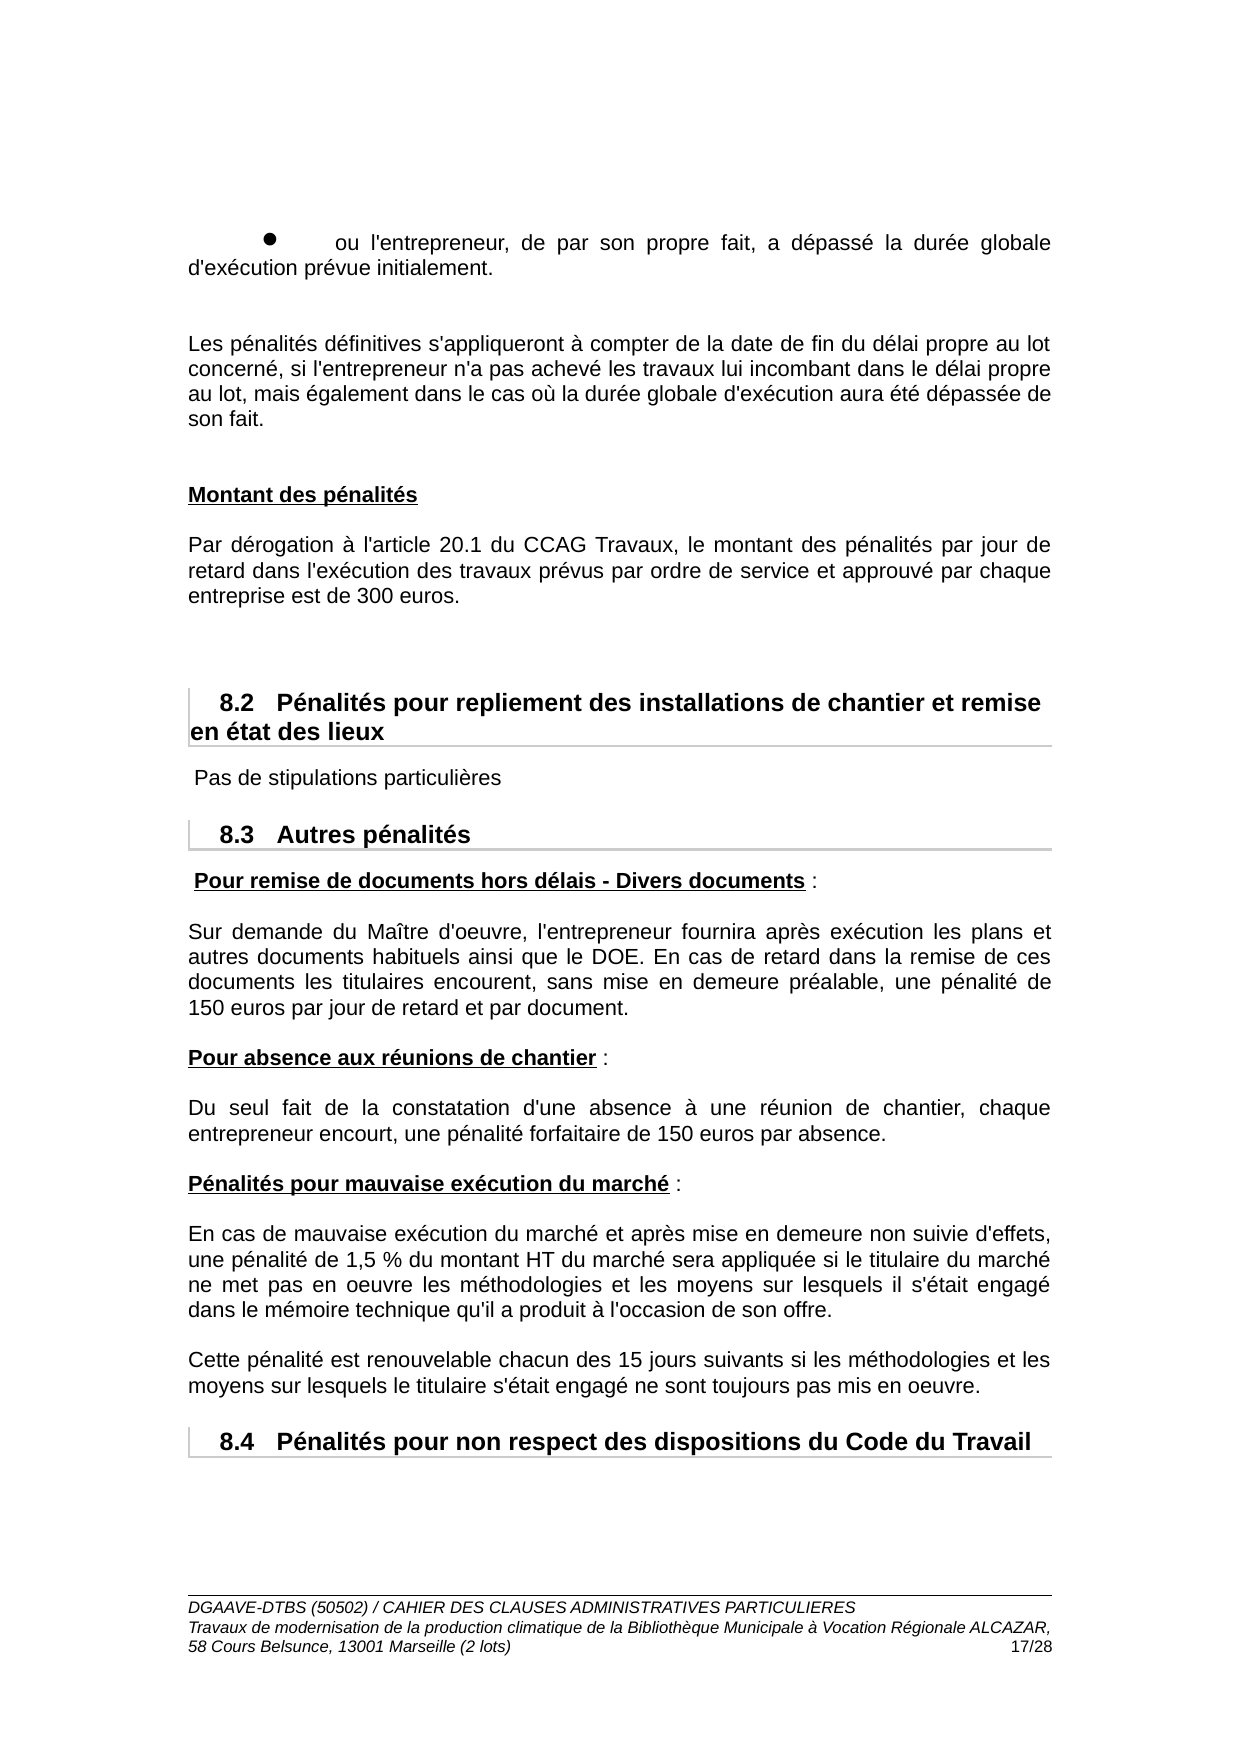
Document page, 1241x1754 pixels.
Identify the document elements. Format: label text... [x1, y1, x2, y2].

text Les pénalités définitives s'appliqueront à compter de la date de fin du délai propre au lot concerné, si l'entrepreneur n'a pas achevé les travaux lui incombant dans le délai propre au lot, mais également dans le cas où la durée globale d'exécution aura été dépassée de son fait. [188, 331, 1052, 431]
text Du seul fait de la constatation d'une absence à une réunion de chantier, chaque entrepreneur encourt, une pénalité forfaitaire de 150 euros par absence. [188, 1095, 1052, 1146]
text Pénalités pour mauvaise exécution du marché : [188, 1171, 1052, 1196]
subtitle Pénalités pour repliement des installations de chantier et remise en état des lieux [190, 688, 1052, 745]
text Montant des pénalités [188, 482, 1052, 507]
text Par dérogation à l'article 20.1 du CCAG Travaux, le montant des pénalités par jour de retard dans l'exécution des travaux prévus par ordre de service et approuvé par chaque entreprise est de 300 euros. [188, 532, 1052, 608]
subtitle Autres pénalités [190, 820, 1052, 848]
text Cette pénalité est renouvelable chacun des 15 jours suivants si les méthodologies et les moyens sur lesquels le titulaire s'était engagé ne sont toujours pas mis en oeuvre. [188, 1347, 1052, 1398]
text Pour remise de documents hors délais - Divers documents : [188, 868, 1052, 893]
text Sur demande du Maître d'oeuvre, l'entrepreneur fournira après exécution les plans et autres documents habituels ainsi que le DOE. En cas de retard dans la remise de ces documents les titulaires encourent, sans mise en demeure préalable, une pénalité de 150 euros par jour de retard et par document. [188, 919, 1052, 1019]
list ou l'entrepreneur, de par son propre fait, a dépassé la durée globale d'exécution prévue initialement. [188, 230, 1052, 280]
text Pour absence aux réunions de chantier : [188, 1045, 1052, 1070]
subtitle Pénalités pour non respect des dispositions du Code du Travail [190, 1427, 1052, 1456]
text En cas de mauvaise exécution du marché et après mise en demeure non suivie d'effets, une pénalité de 1,5 % du montant HT du marché sera appliquée si le titulaire du marché ne met pas en oeuvre les méthodologies et les moyens sur lesquels il s'était engagé dans le mémoire technique qu'il a produit à l'occasion de son offre. [188, 1221, 1052, 1322]
text Pas de stipulations particulières [188, 765, 1052, 790]
